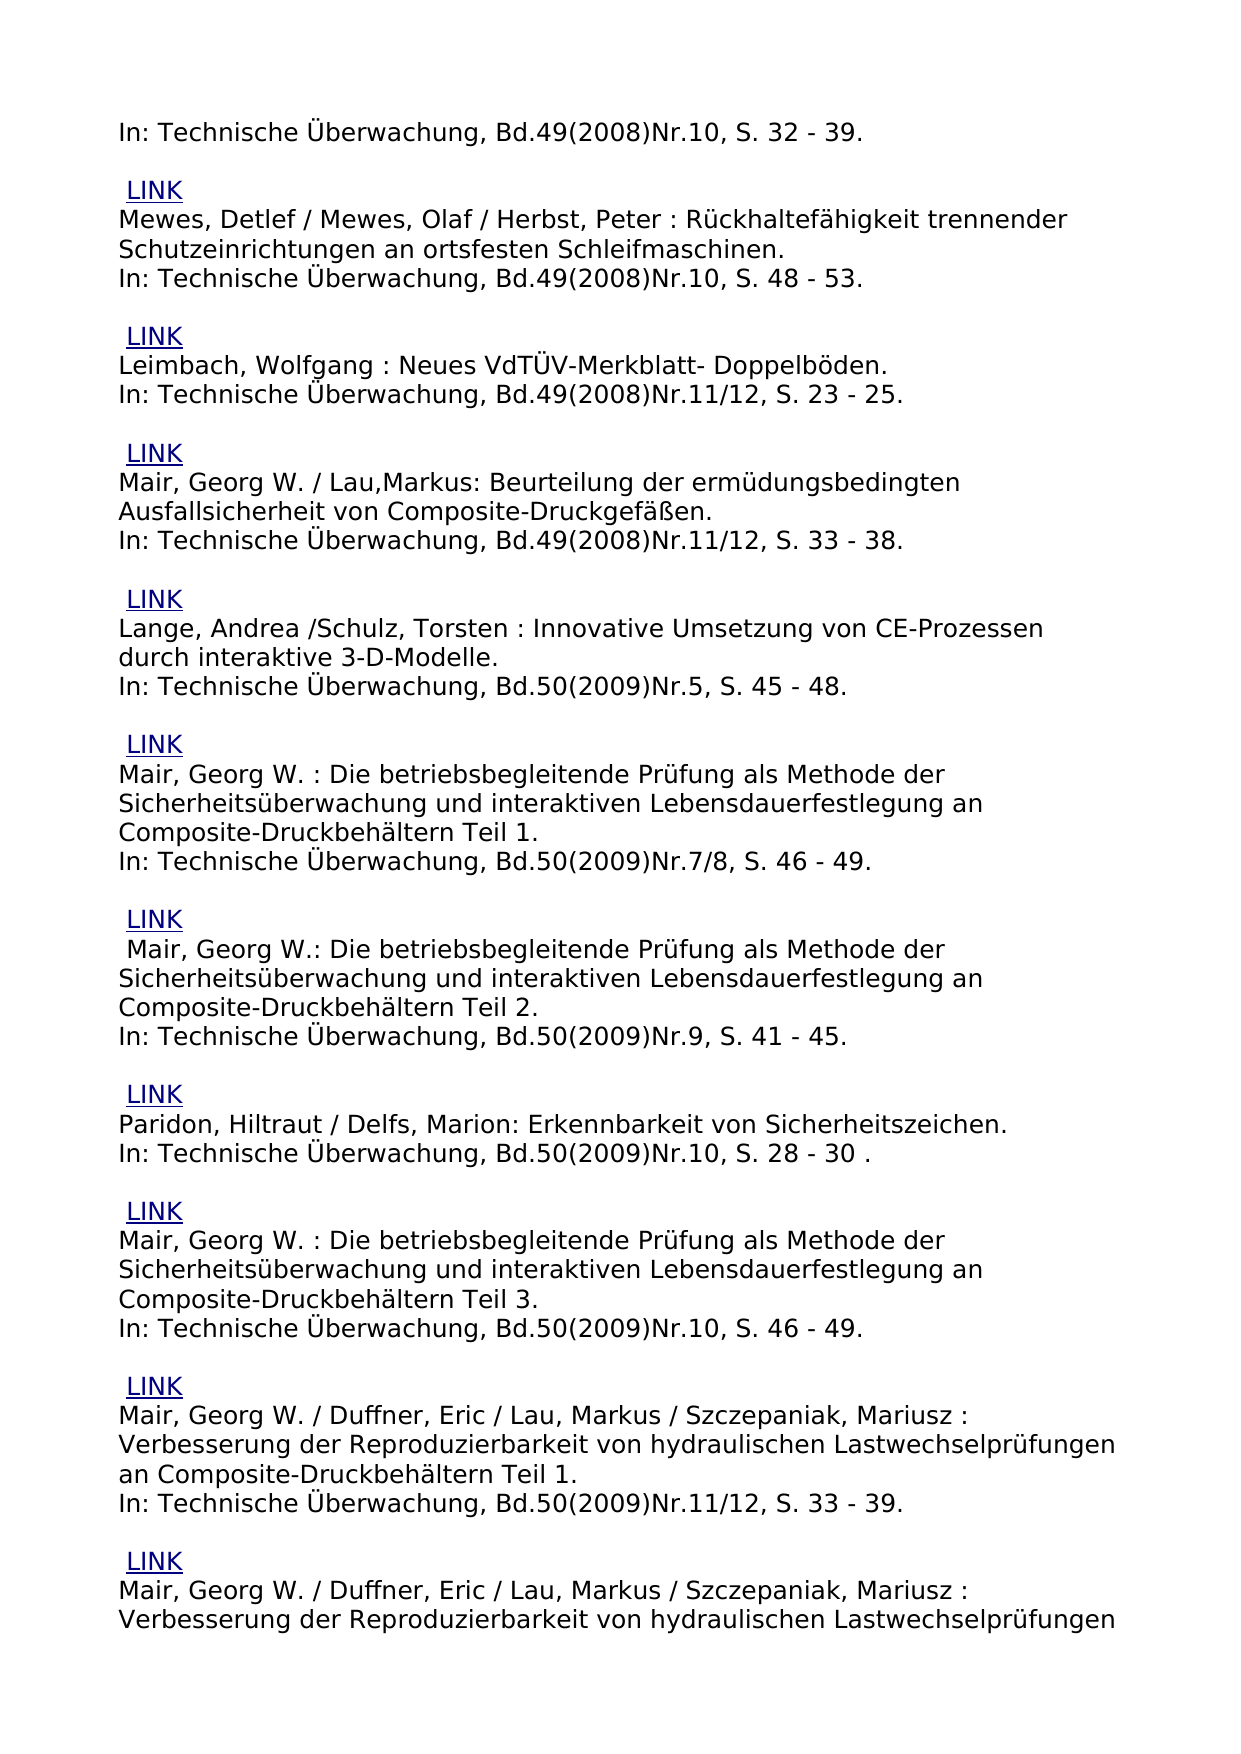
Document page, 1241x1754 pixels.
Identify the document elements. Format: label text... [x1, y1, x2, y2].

text In: Technische Überwachung, Bd.49(2008)Nr.10, S. 32 - 39. LINK Mewes, Detlef / Mewes, Olaf / Herbst, Peter : Rückhaltefähigkeit trennender Schutzeinrichtungen an ortsfesten Schleifmaschinen. In: Technische Überwachung, Bd.49(2008)Nr.10, S. 48 - 53. LINK Leimbach, Wolfgang : Neues VdTÜV-Merkblatt- Doppelböden. In: Technische Überwachung, Bd.49(2008)Nr.11/12, S. 23 - 25. LINK Mair, Georg W. / Lau,Markus: Beurteilung der ermüdungsbedingten Ausfallsicherheit von Composite-Druckgefäßen. In: Technische Überwachung, Bd.49(2008)Nr.11/12, S. 33 - 38. LINK Lange, Andrea /Schulz, Torsten : Innovative Umsetzung von CE-Prozessen durch interaktive 3-D-Modelle. In: Technische Überwachung, Bd.50(2009)Nr.5, S. 45 - 48. LINK Mair, Georg W. : Die betriebsbegleitende Prüfung als Methode der Sicherheitsüberwachung und interaktiven Lebensdauerfestlegung an Composite-Druckbehältern Teil 1. In: Technische Überwachung, Bd.50(2009)Nr.7/8, S. 46 - 49. LINK Mair, Georg W.: Die betriebsbegleitende Prüfung als Methode der Sicherheitsüberwachung und interaktiven Lebensdauerfestlegung an Composite-Druckbehältern Teil 2. In: Technische Überwachung, Bd.50(2009)Nr.9, S. 41 - 45. LINK Paridon, Hiltraut / Delfs, Marion: Erkennbarkeit von Sicherheitszeichen. In: Technische Überwachung, Bd.50(2009)Nr.10, S. 28 - 30 . LINK Mair, Georg W. : Die betriebsbegleitende Prüfung als Methode der Sicherheitsüberwachung und interaktiven Lebensdauerfestlegung an Composite-Druckbehältern Teil 3. In: Technische Überwachung, Bd.50(2009)Nr.10, S. 46 - 49. LINK Mair, Georg W. / Duffner, Eric / Lau, Markus / Szczepaniak, Mariusz : Verbesserung der Reproduzierbarkeit von hydraulischen Lastwechselprüfungen an Composite-Druckbehältern Teil 1. In: Technische Überwachung, Bd.50(2009)Nr.11/12, S. 33 - 39. LINK Mair, Georg W. / Duffner, Eric / Lau, Markus / Szczepaniak, Mariusz : Verbesserung der Reproduzierbarkeit von hydraulischen Lastwechselprüfungen [118, 118, 1122, 1635]
